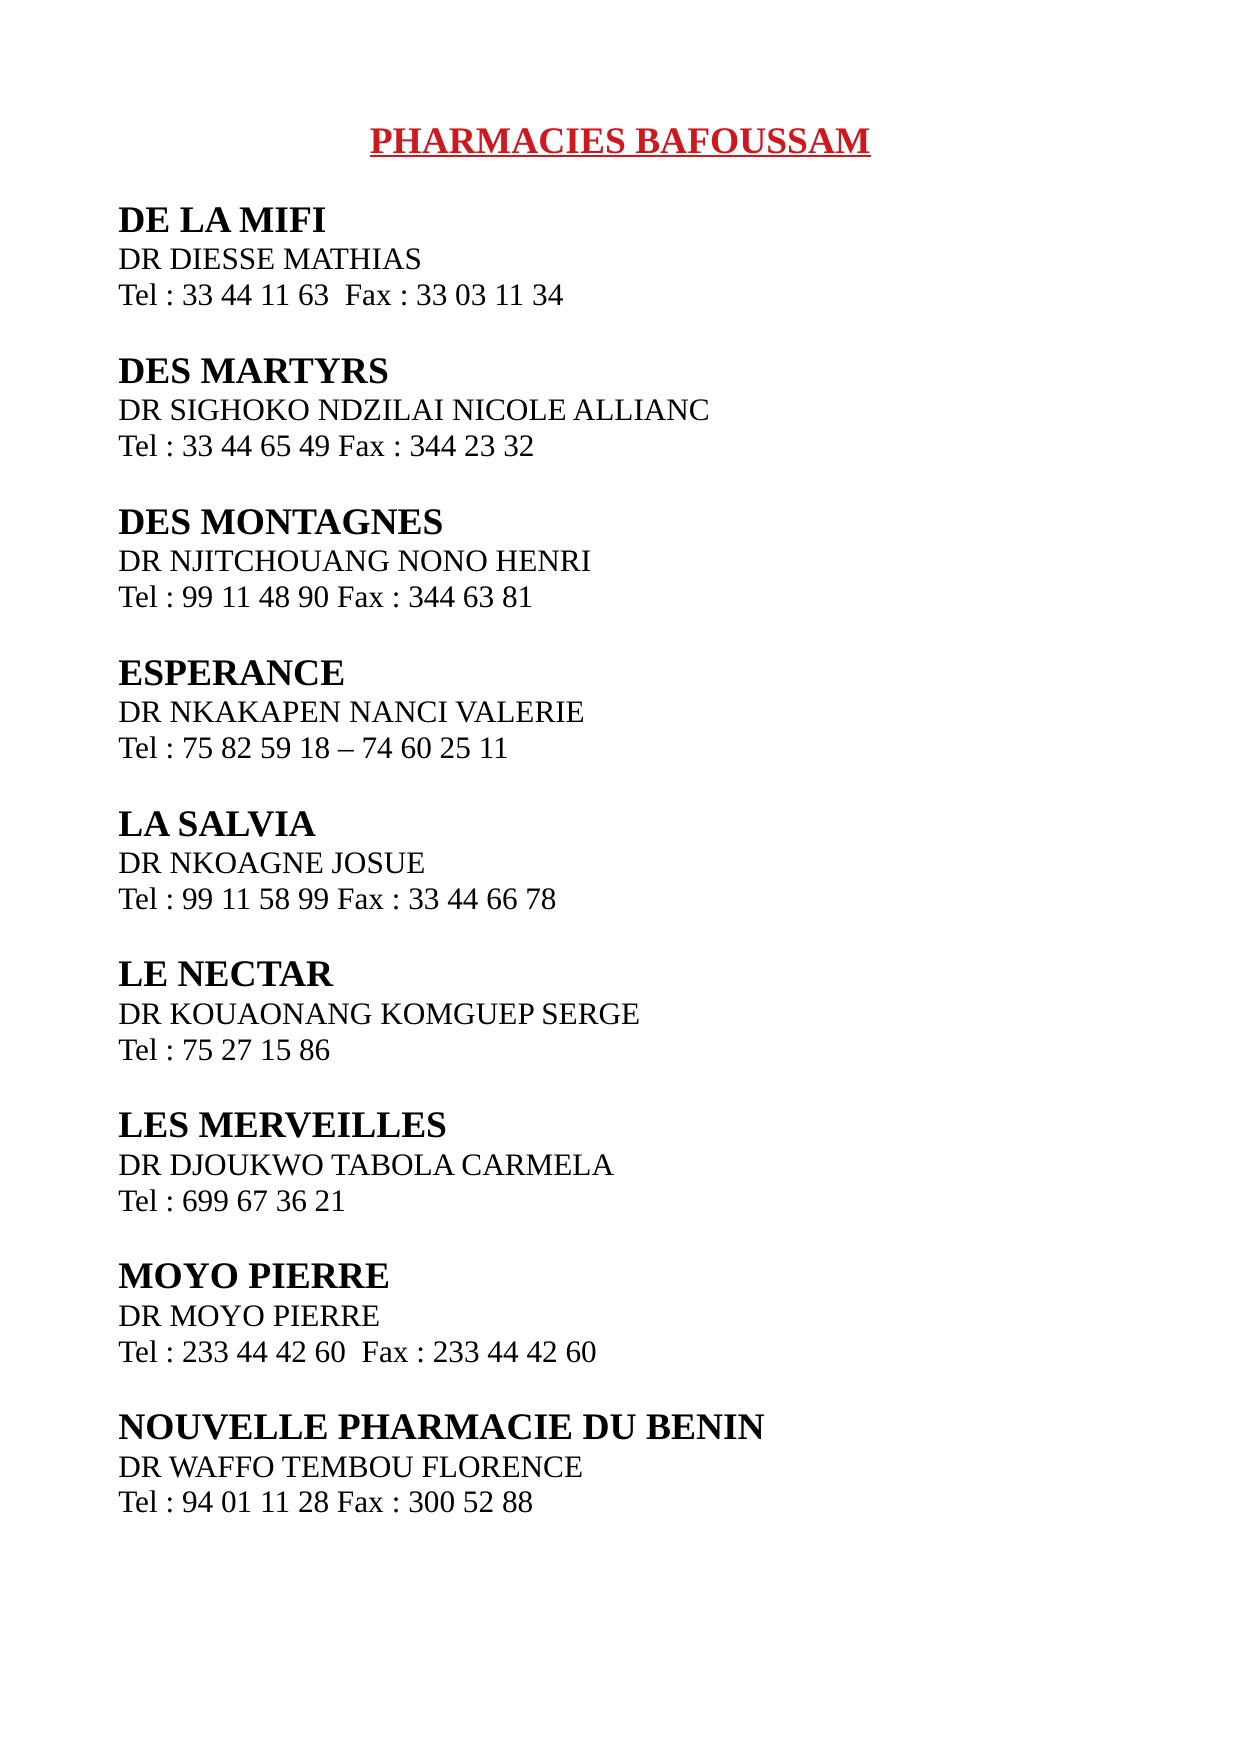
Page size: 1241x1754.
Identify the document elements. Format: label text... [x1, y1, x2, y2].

text ESPERANCE [118, 650, 1122, 693]
text DES MARTYRS [118, 348, 1122, 391]
text DR WAFFO TEMBOU FLORENCE [118, 1448, 1122, 1484]
text Tel : 33 44 65 49 Fax : 344 23 32 [118, 427, 1122, 463]
text LE NECTAR [118, 952, 1122, 995]
text Tel : 99 11 58 99 Fax : 33 44 66 78 [118, 880, 1122, 916]
text DR MOYO PIERRE [118, 1297, 1122, 1333]
text LA SALVIA [118, 801, 1122, 844]
text DES MONTAGNES [118, 499, 1122, 542]
text Tel : 75 27 15 86 [118, 1031, 1122, 1067]
text DR SIGHOKO NDZILAI NICOLE ALLIANC [118, 391, 1122, 427]
text DR DIESSE MATHIAS [118, 240, 1122, 276]
text PHARMACIES BAFOUSSAM [118, 118, 1122, 161]
text Tel : 33 44 11 63 Fax : 33 03 11 34 [118, 276, 1122, 312]
text DR DJOUKWO TABOLA CARMELA [118, 1146, 1122, 1182]
text LES MERVEILLES [118, 1103, 1122, 1146]
text MOYO PIERRE [118, 1254, 1122, 1297]
text DR NKOAGNE JOSUE [118, 844, 1122, 880]
text DR NJITCHOUANG NONO HENRI [118, 542, 1122, 578]
text Tel : 233 44 42 60 Fax : 233 44 42 60 [118, 1333, 1122, 1369]
text Tel : 75 82 59 18 – 74 60 25 11 [118, 729, 1122, 765]
text DR NKAKAPEN NANCI VALERIE [118, 693, 1122, 729]
text Tel : 94 01 11 28 Fax : 300 52 88 [118, 1484, 1122, 1520]
text Tel : 699 67 36 21 [118, 1182, 1122, 1218]
text DR KOUAONANG KOMGUEP SERGE [118, 995, 1122, 1031]
text DE LA MIFI [118, 197, 1122, 240]
text Tel : 99 11 48 90 Fax : 344 63 81 [118, 578, 1122, 614]
text NOUVELLE PHARMACIE DU BENIN [118, 1405, 1122, 1448]
